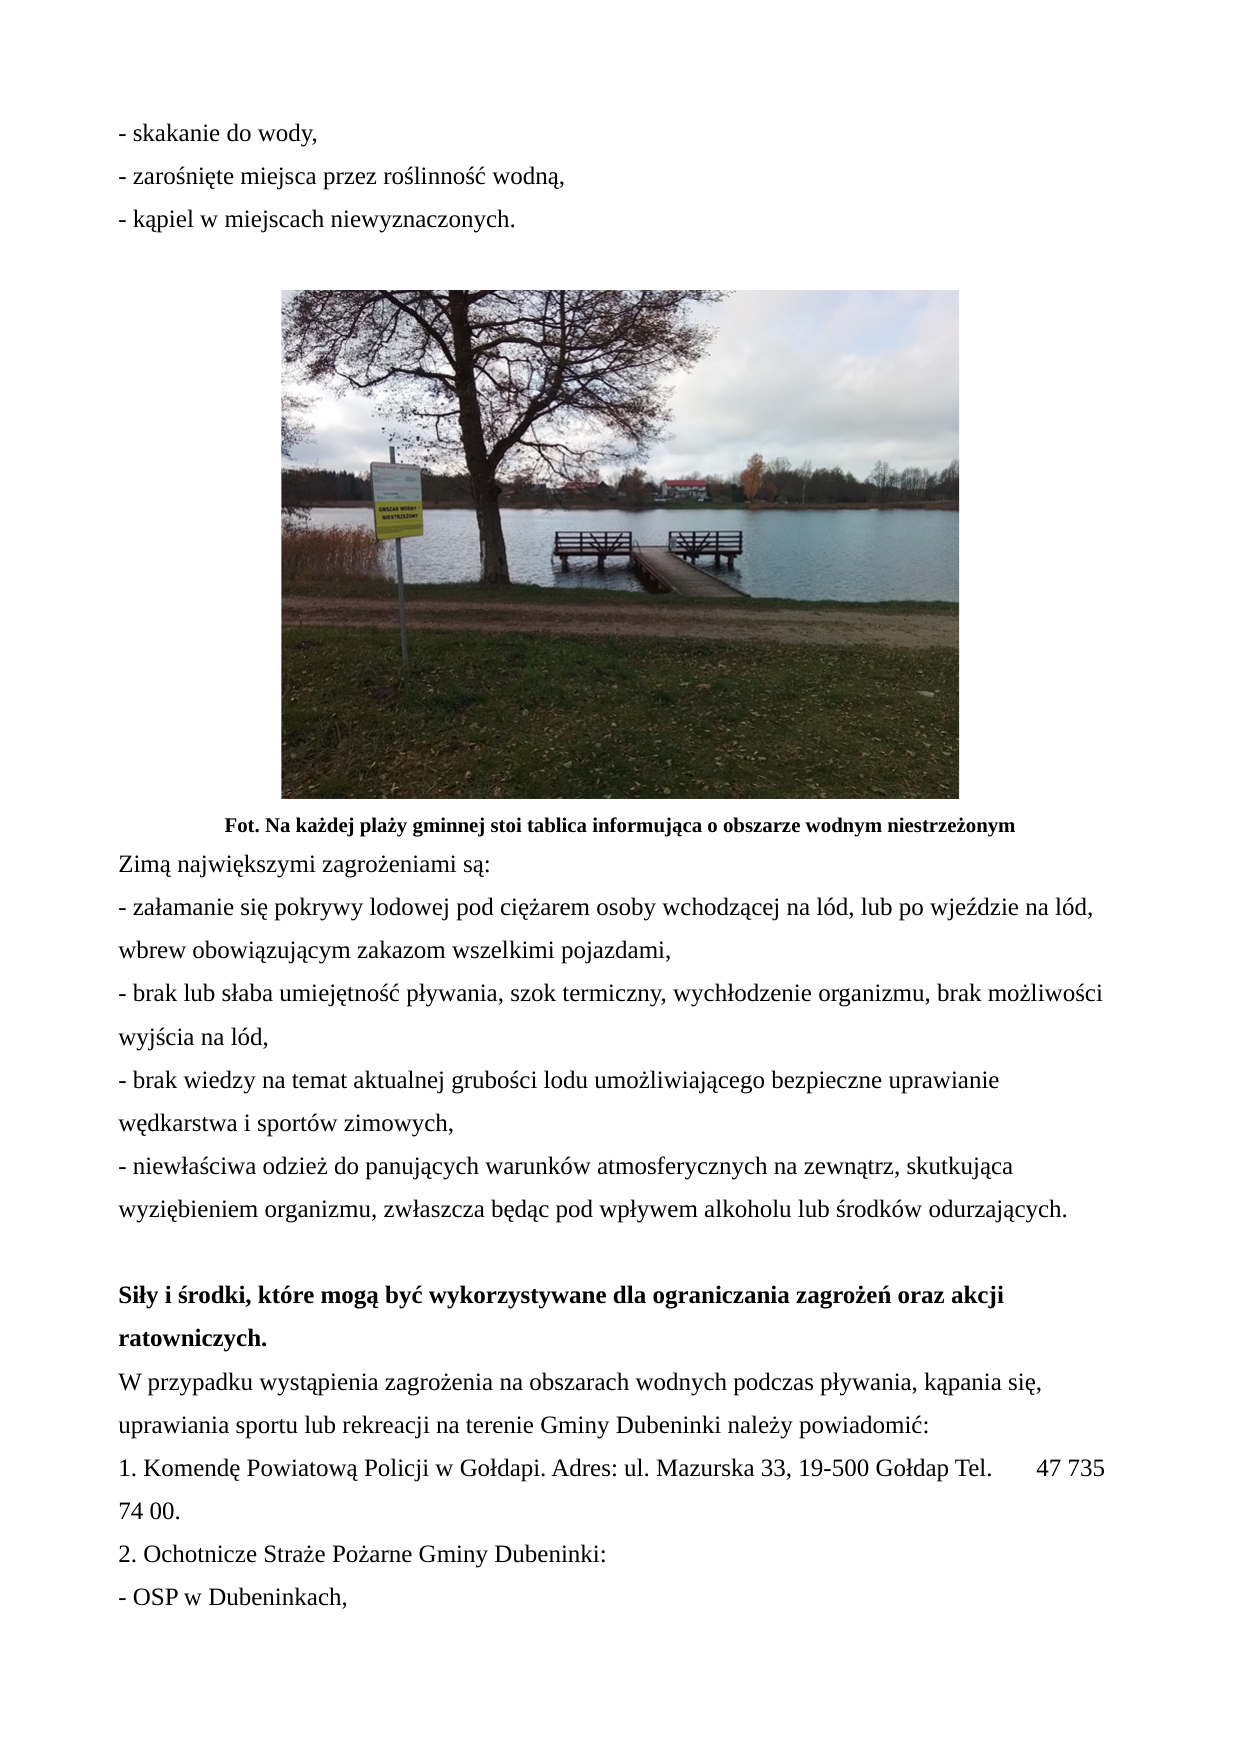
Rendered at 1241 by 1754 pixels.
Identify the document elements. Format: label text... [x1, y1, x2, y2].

text - OSP w Dubeninkach, [118, 1582, 1122, 1611]
text - skakanie do wody, [118, 118, 1122, 147]
text - załamanie się pokrywy lodowej pod ciężarem osoby wchodzącej na lód, lub po wjeździe na lód, wbrew obowiązującym zakazom wszelkimi pojazdami, [118, 892, 1122, 964]
text Fot. Na każdej plaży gminnej stoi tablica informująca o obszarze wodnym niestrzeżonym [118, 813, 1122, 837]
text - niewłaściwa odzież do panujących warunków atmosferycznych na zewnątrz, skutkująca wyziębieniem organizmu, zwłaszcza będąc pod wpływem alkoholu lub środków odurzających. [118, 1151, 1122, 1223]
text - zarośnięte miejsca przez roślinność wodną, [118, 161, 1122, 190]
text - kąpiel w miejscach niewyznaczonych. [118, 204, 1122, 233]
text 2. Ochotnicze Straże Pożarne Gminy Dubeninki: [118, 1539, 1122, 1568]
text - brak wiedzy na temat aktualnej grubości lodu umożliwiającego bezpieczne uprawianie wędkarstwa i sportów zimowych, [118, 1065, 1122, 1137]
text Siły i środki, które mogą być wykorzystywane dla ograniczania zagrożeń oraz akcji ratowniczych. [118, 1280, 1122, 1352]
text - brak lub słaba umiejętność pływania, szok termiczny, wychłodzenie organizmu, brak możliwości wyjścia na lód, [118, 978, 1122, 1050]
text W przypadku wystąpienia zagrożenia na obszarach wodnych podczas pływania, kąpania się, uprawiania sportu lub rekreacji na terenie Gminy Dubeninki należy powiadomić: [118, 1367, 1122, 1438]
text 1. Komendę Powiatową Policji w Gołdapi. Adres: ul. Mazurska 33, 19-500 Gołdap Tel. 47 735 74 00. [118, 1453, 1122, 1525]
text Zimą największymi zagrożeniami są: [118, 849, 1122, 878]
